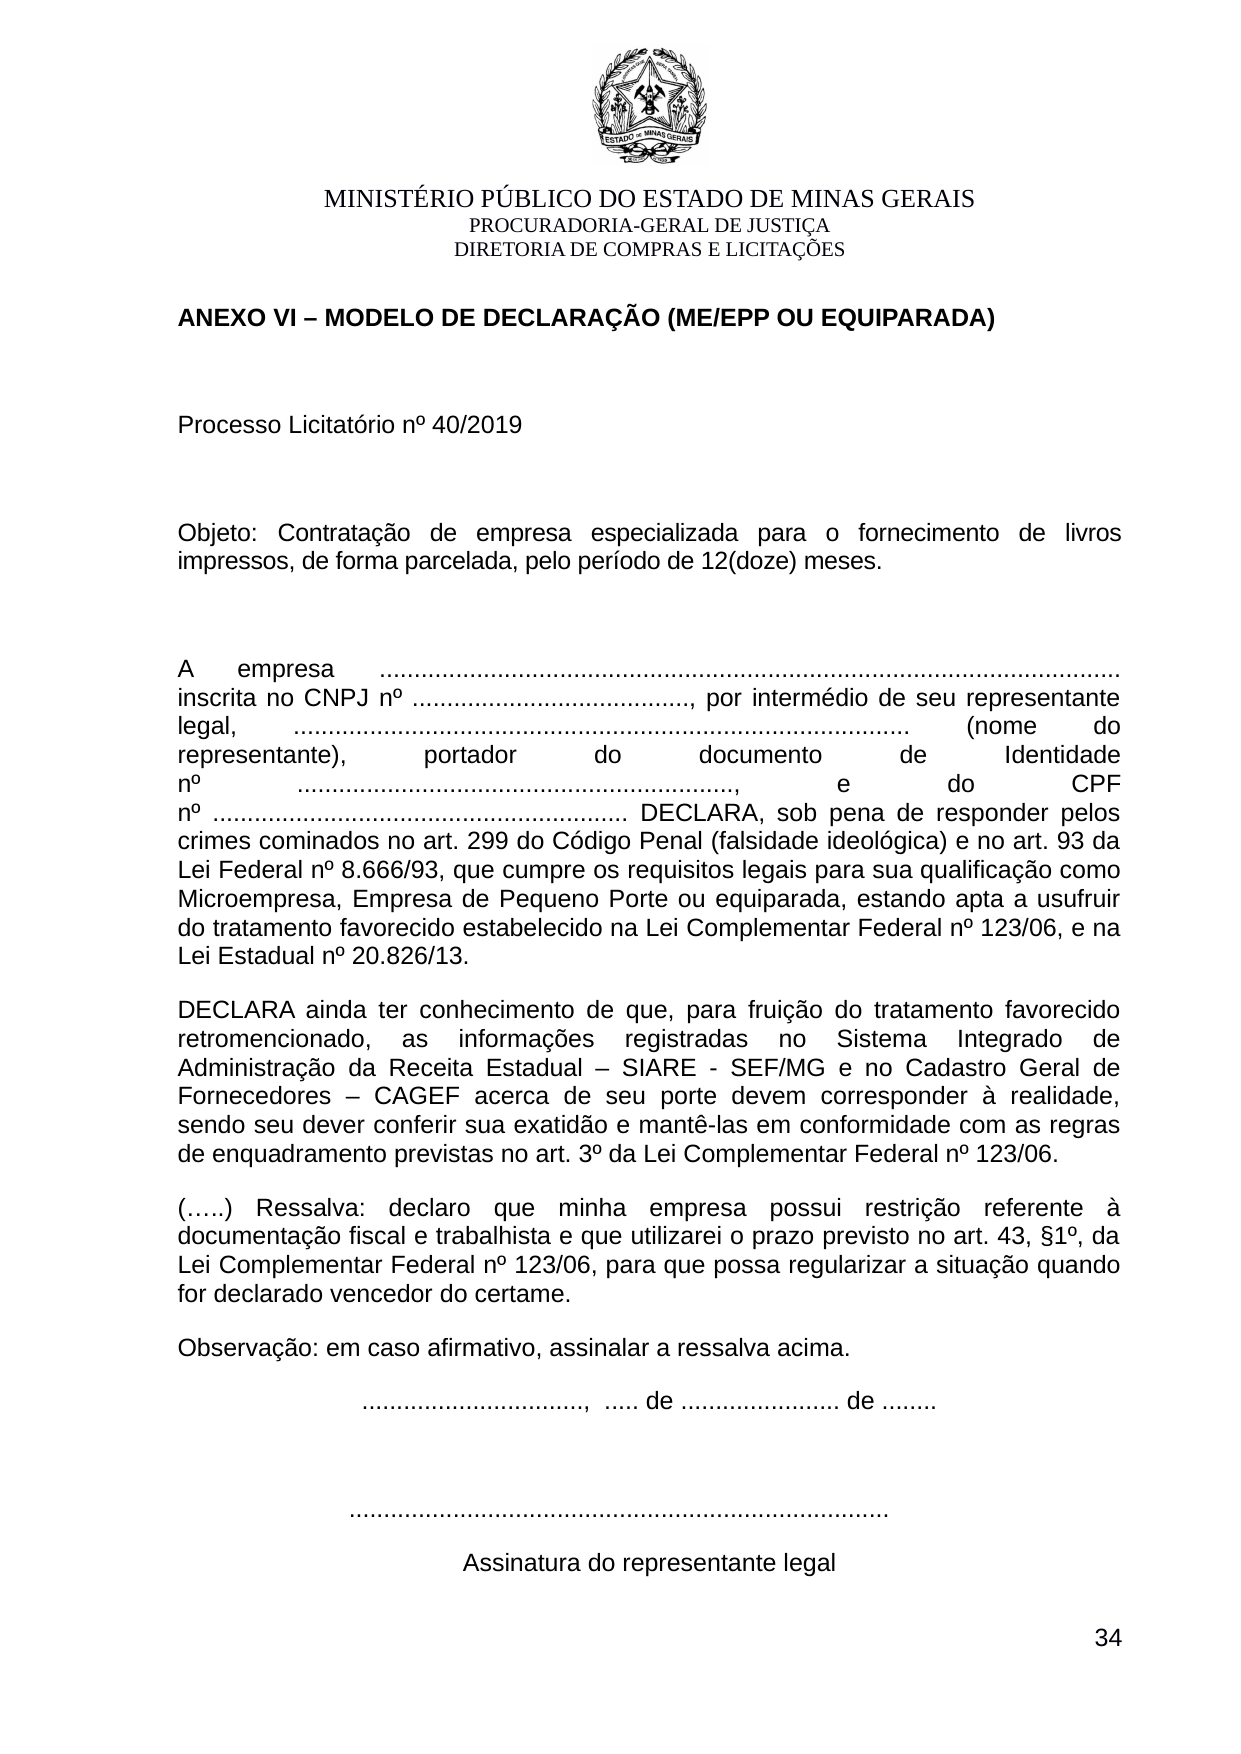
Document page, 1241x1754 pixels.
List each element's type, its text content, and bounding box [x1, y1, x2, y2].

text A empresa ........................................................................................................... inscrita no CNPJ nº ........................................, por intermédio de seu representante legal, ......................................................................................... (nome do representante), portador do documento de Identidade nº ..............................................................., e do CPF nº ............................................................ DECLARA, sob pena de responder pelos crimes cominados no art. 299 do Código Penal (falsidade ideológica) e no art. 93 da Lei Federal nº 8.666/93, que cumpre os requisitos legais para sua qualificação como Microempresa, Empresa de Pequeno Porte ou equiparada, estando apta a usufruir do tratamento favorecido estabelecido na Lei Complementar Federal nº 123/06, e na Lei Estadual nº 20.826/13. [177, 654, 1122, 970]
subtitle ANEXO VI – MODELO DE DECLARAÇÃO (ME/EPP OU EQUIPARADA) [177, 303, 1122, 331]
picture [591, 44, 709, 166]
text ................................, ..... de ....................... de ........ [177, 1386, 1122, 1415]
text Observação: em caso afirmativo, assinalar a ressalva acima. [177, 1333, 1122, 1361]
text Objeto: Contratação de empresa especializada para o fornecimento de livros impressos, de forma parcelada, pelo período de 12(doze) meses. [177, 518, 1122, 575]
text Processo Licitatório nº 40/2019 [177, 410, 1122, 439]
text Assinatura do representante legal [177, 1548, 1122, 1576]
text .............................................................................. [177, 1494, 1122, 1523]
text (…..) Ressalva: declaro que minha empresa possui restrição referente à documentação fiscal e trabalhista e que utilizarei o prazo previsto no art. 43, §1º, da Lei Complementar Federal nº 123/06, para que possa regularizar a situação quando for declarado vencedor do certame. [177, 1193, 1122, 1308]
text DECLARA ainda ter conhecimento de que, para fruição do tratamento favorecido retromencionado, as informações registradas no Sistema Integrado de Administração da Receita Estadual – SIARE - SEF/MG e no Cadastro Geral de Fornecedores – CAGEF acerca de seu porte devem corresponder à realidade, sendo seu dever conferir sua exatidão e mantê-las em conformidade com as regras de enquadramento previstas no art. 3º da Lei Complementar Federal nº 123/06. [177, 995, 1122, 1168]
